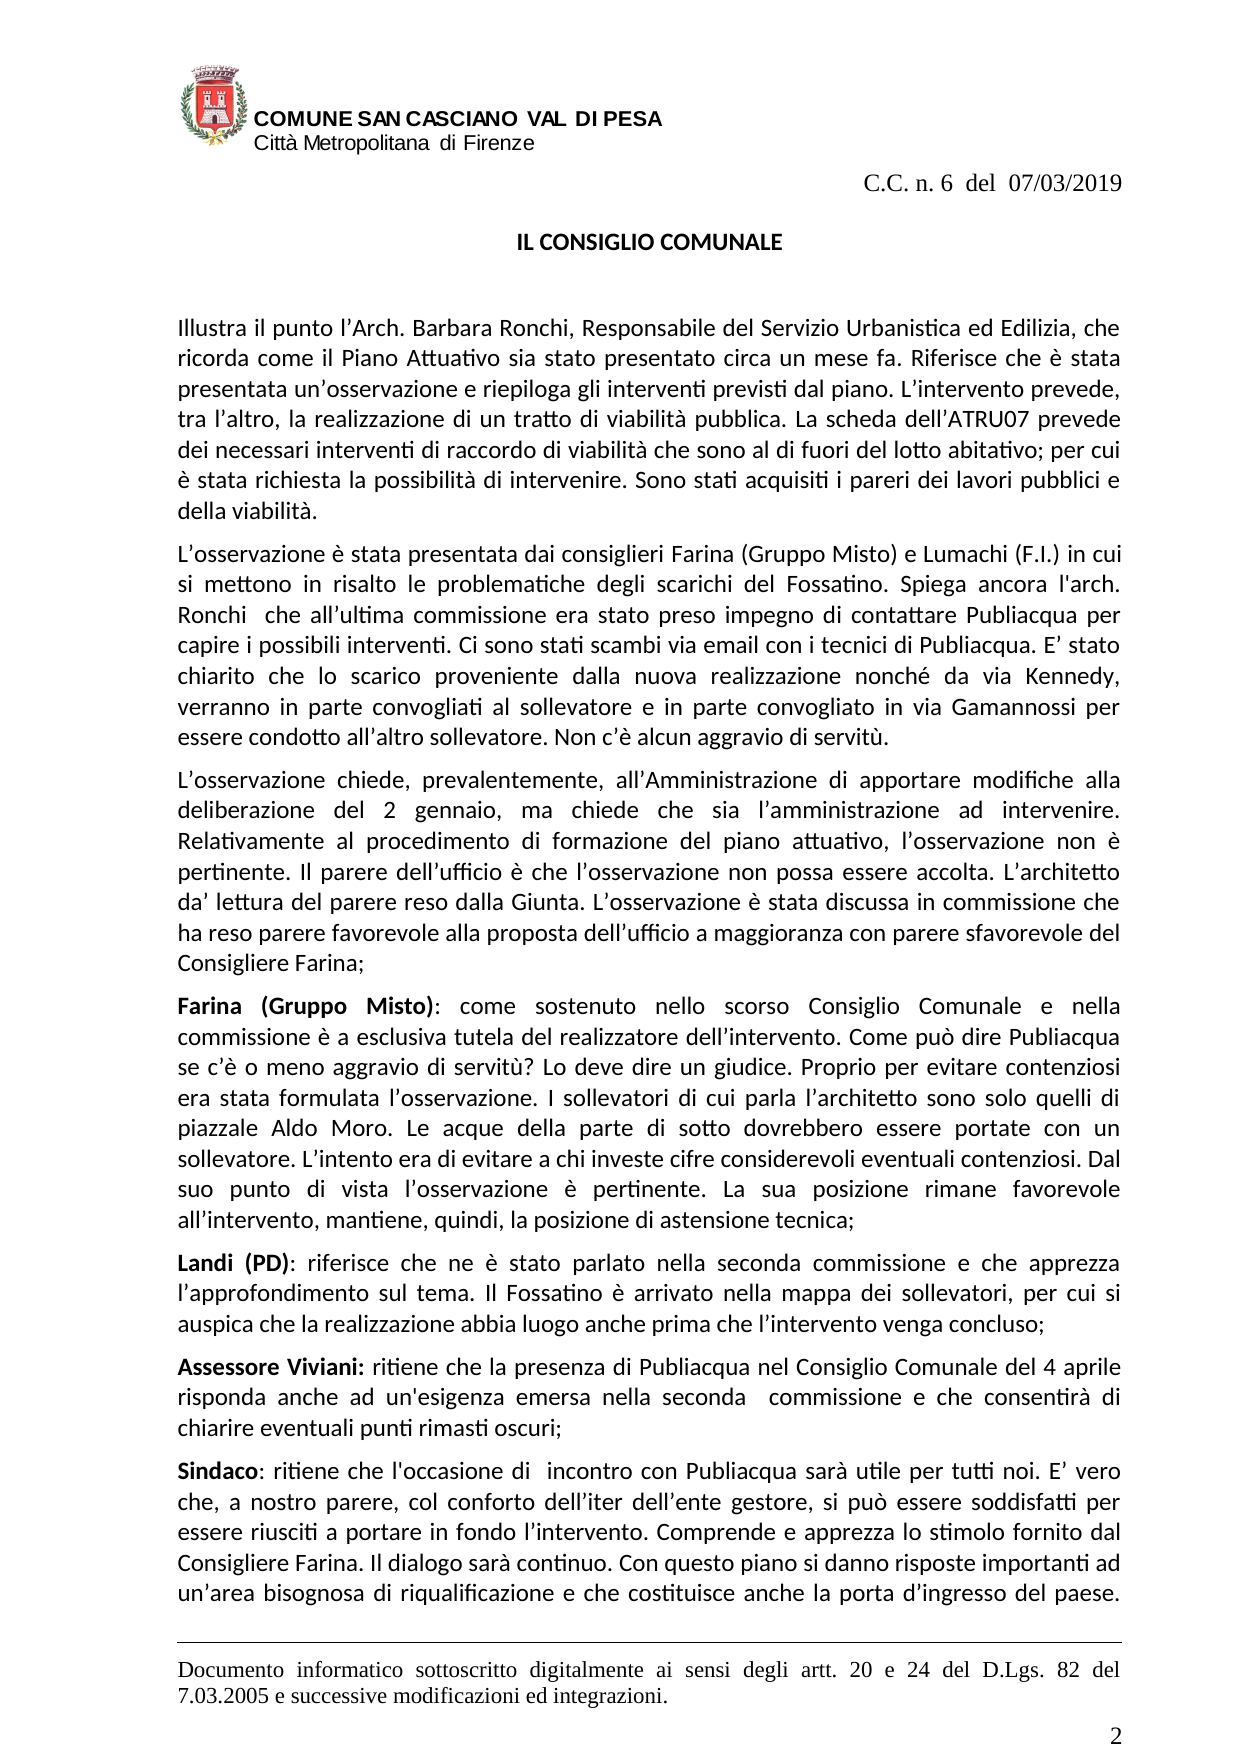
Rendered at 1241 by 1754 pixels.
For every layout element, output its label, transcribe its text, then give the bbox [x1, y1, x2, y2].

list Assessore Viviani: ritiene che la presenza di Publiacqua nel Consiglio Comunale del 4 aprile risponda anche ad un'esigenza emersa nella seconda commissione e che consentirà di chiarire eventuali punti rimasti oscuri; [177, 1351, 1122, 1443]
list Illustra il punto l’Arch. Barbara Ronchi, Responsabile del Servizio Urbanistica ed Edilizia, che ricorda come il Piano Attuativo sia stato presentato circa un mese fa. Riferisce che è stata presentata un’osservazione e riepiloga gli interventi previsti dal piano. L’intervento prevede, tra l’altro, la realizzazione di un tratto di viabilità pubblica. La scheda dell’ATRU07 prevede dei necessari interventi di raccordo di viabilità che sono al di fuori del lotto abitativo; per cui è stata richiesta la possibilità di intervenire. Sono stati acquisiti i pareri dei lavori pubblici e della viabilità. [177, 312, 1122, 526]
list L’osservazione è stata presentata dai consiglieri Farina (Gruppo Misto) e Lumachi (F.I.) in cui si mettono in risalto le problematiche degli scarichi del Fossatino. Spiega ancora l'arch. Ronchi che all’ultima commissione era stato preso impegno di contattare Publiacqua per capire i possibili interventi. Ci sono stati scambi via email con i tecnici di Publiacqua. E’ stato chiarito che lo scarico proveniente dalla nuova realizzazione nonché da via Kennedy, verranno in parte convogliati al sollevatore e in parte convogliato in via Gamannossi per essere condotto all’altro sollevatore. Non c’è alcun aggravio di servitù. [177, 538, 1122, 752]
text IL CONSIGLIO COMUNALE [177, 226, 1122, 256]
list Landi (PD): riferisce che ne è stato parlato nella seconda commissione e che apprezza l’approfondimento sul tema. Il Fossatino è arrivato nella mappa dei sollevatori, per cui si auspica che la realizzazione abbia luogo anche prima che l’intervento venga concluso; [177, 1247, 1122, 1338]
list L’osservazione chiede, prevalentemente, all’Amministrazione di apportare modifiche alla deliberazione del 2 gennaio, ma chiede che sia l’amministrazione ad intervenire. Relativamente al procedimento di formazione del piano attuativo, l’osservazione non è pertinente. Il parere dell’ufficio è che l’osservazione non possa essere accolta. L’architetto da’ lettura del parere reso dalla Giunta. L’osservazione è stata discussa in commissione che ha reso parere favorevole alla proposta dell’ufficio a maggioranza con parere sfavorevole del Consigliere Farina; [177, 764, 1122, 978]
list Sindaco: ritiene che l'occasione di incontro con Publiacqua sarà utile per tutti noi. E’ vero che, a nostro parere, col conforto dell’iter dell’ente gestore, si può essere soddisfatti per essere riusciti a portare in fondo l’intervento. Comprende e apprezza lo stimolo fornito dal Consigliere Farina. Il dialogo sarà continuo. Con questo piano si danno risposte importanti ad un’area bisognosa di riqualificazione e che costituisce anche la porta d’ingresso del paese. [177, 1455, 1122, 1608]
list Farina (Gruppo Misto): come sostenuto nello scorso Consiglio Comunale e nella commissione è a esclusiva tutela del realizzatore dell’intervento. Come può dire Publiacqua se c’è o meno aggravio di servitù? Lo deve dire un giudice. Proprio per evitare contenziosi era stata formulata l’osservazione. I sollevatori di cui parla l’architetto sono solo quelli di piazzale Aldo Moro. Le acque della parte di sotto dovrebbero essere portate con un sollevatore. L’intento era di evitare a chi investe cifre considerevoli eventuali contenziosi. Dal suo punto di vista l’osservazione è pertinente. La sua posizione rimane favorevole all’intervento, mantiene, quindi, la posizione di astensione tecnica; [177, 990, 1122, 1234]
